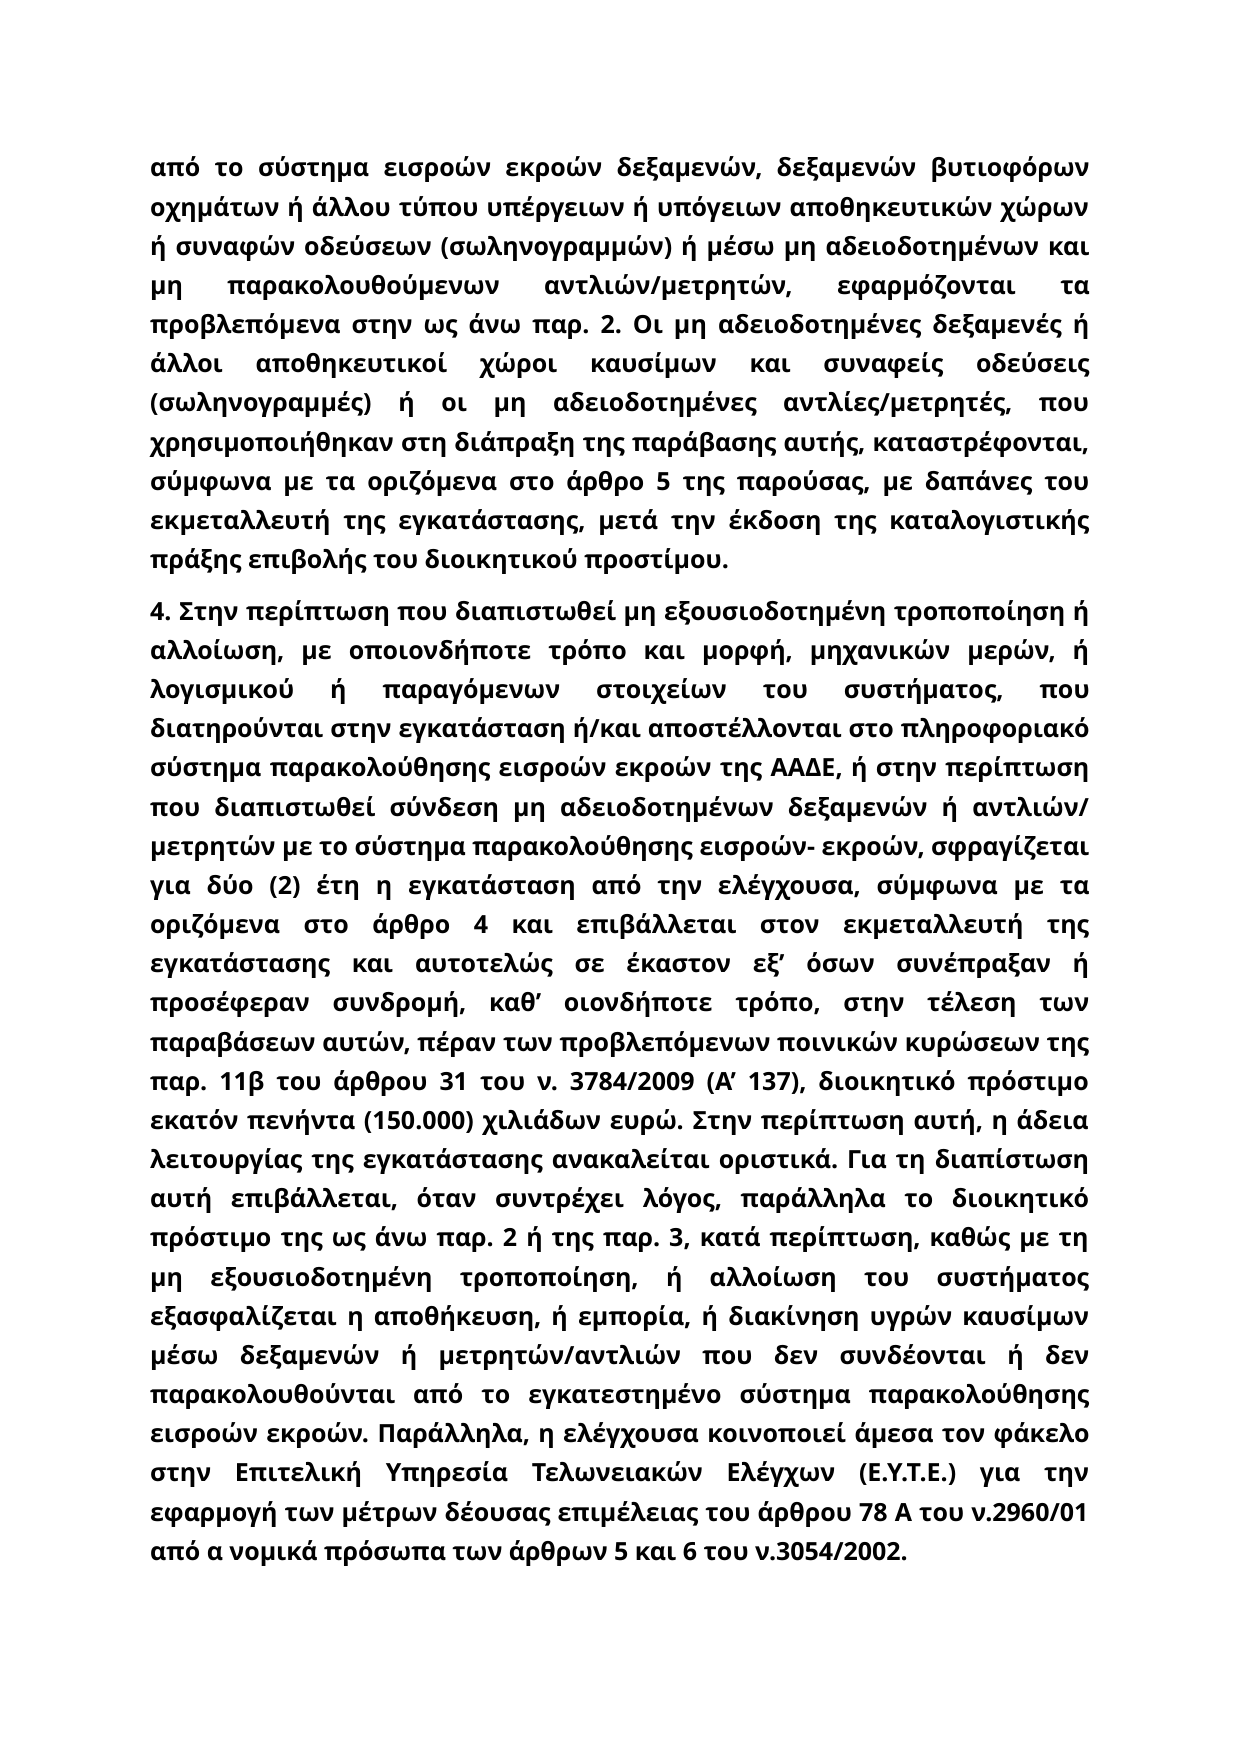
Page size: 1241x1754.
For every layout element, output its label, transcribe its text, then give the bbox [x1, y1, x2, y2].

text από το σύστημα εισροών εκροών δεξαμενών, δεξαμενών βυτιοφόρων οχημάτων ή άλλου τύπου υπέργειων ή υπόγειων αποθηκευτικών χώρων ή συναφών οδεύσεων (σωληνογραμμών) ή μέσω μη αδειοδοτημένων και μη παρακολουθούμενων αντλιών/μετρητών, εφαρμόζονται τα προβλεπόμενα στην ως άνω παρ. 2. Οι μη αδειοδοτημένες δεξαμενές ή άλλοι αποθηκευτικοί χώροι καυσίμων και συναφείς οδεύσεις (σωληνογραμμές) ή οι μη αδειοδοτημένες αντλίες/μετρητές, που χρησιμοποιήθηκαν στη διάπραξη της παράβασης αυτής, καταστρέφονται, σύμφωνα με τα οριζόμενα στο άρθρο 5 της παρούσας, με δαπάνες του εκμεταλλευτή της εγκατάστασης, μετά την έκδοση της καταλογιστικής πράξης επιβολής του διοικητικού προστίμου. [150, 150, 1090, 576]
text 4. Στην περίπτωση που διαπιστωθεί μη εξουσιοδοτημένη τροποποίηση ή αλλοίωση, με οποιονδήποτε τρόπο και μορφή, μηχανικών μερών, ή λογισμικού ή παραγόμενων στοιχείων του συστήματος, που διατηρούνται στην εγκατάσταση ή/και αποστέλλονται στο πληροφοριακό σύστημα παρακολούθησης εισροών εκροών της ΑΑΔΕ, ή στην περίπτωση που διαπιστωθεί σύνδεση μη αδειοδοτημένων δεξαμενών ή αντλιών/ μετρητών με το σύστημα παρακολούθησης εισροών- εκροών, σφραγίζεται για δύο (2) έτη η εγκατάσταση από την ελέγχουσα, σύμφωνα με τα οριζόμενα στο άρθρο 4 και επιβάλλεται στον εκμεταλλευτή της εγκατάστασης και αυτοτελώς σε έκαστον εξ’ όσων συνέπραξαν ή προσέφεραν συνδρομή, καθ’ οιονδήποτε τρόπο, στην τέλεση των παραβάσεων αυτών, πέραν των προβλεπόμενων ποινικών κυρώσεων της παρ. 11β του άρθρου 31 του ν. 3784/2009 (Α’ 137), διοικητικό πρόστιμο εκατόν πενήντα (150.000) χιλιάδων ευρώ. Στην περίπτωση αυτή, η άδεια λειτουργίας της εγκατάστασης ανακαλείται οριστικά. Για τη διαπίστωση αυτή επιβάλλεται, όταν συντρέχει λόγος, παράλληλα το διοικητικό πρόστιμο της ως άνω παρ. 2 ή της παρ. 3, κατά περίπτωση, καθώς με τη μη εξουσιοδοτημένη τροποποίηση, ή αλλοίωση του συστήματος εξασφαλίζεται η αποθήκευση, ή εμπορία, ή διακίνηση υγρών καυσίμων μέσω δεξαμενών ή μετρητών/αντλιών που δεν συνδέονται ή δεν παρακολουθούνται από το εγκατεστημένο σύστημα παρακολούθησης εισροών εκροών. Παράλληλα, η ελέγχουσα κοινοποιεί άμεσα τον φάκελο στην Επιτελική Υπηρεσία Τελωνειακών Ελέγχων (Ε.Υ.Τ.Ε.) για την εφαρμογή των μέτρων δέουσας επιμέλειας του άρθρου 78 Α του ν.2960/01 από α νομικά πρόσωπα των άρθρων 5 και 6 του ν.3054/2002. [150, 593, 1090, 1567]
